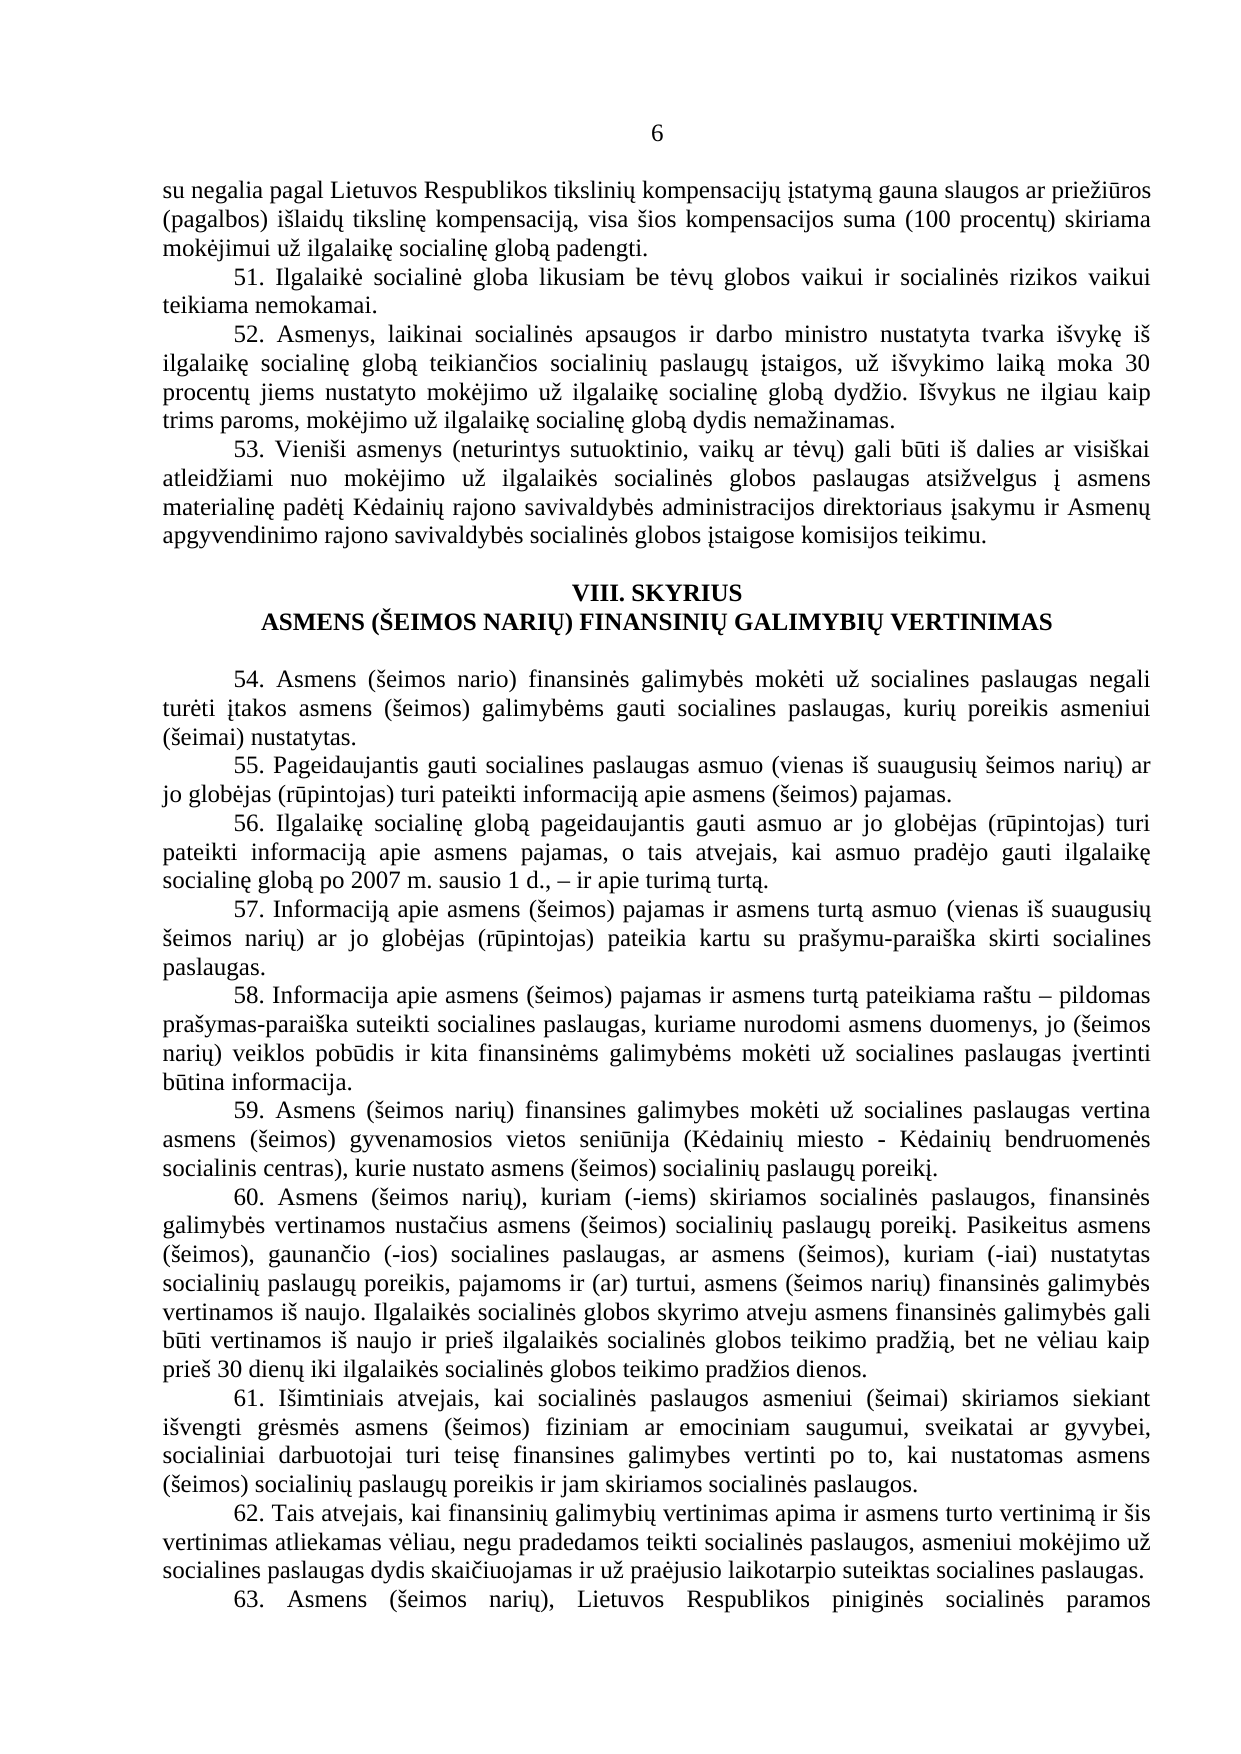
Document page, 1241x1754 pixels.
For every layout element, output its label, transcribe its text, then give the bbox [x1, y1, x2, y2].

text 62. Tais atvejais, kai finansinių galimybių vertinimas apima ir asmens turto vertinimą ir šis vertinimas atliekamas vėliau, negu pradedamos teikti socialinės paslaugos, asmeniui mokėjimo už socialines paslaugas dydis skaičiuojamas ir už praėjusio laikotarpio suteiktas socialines paslaugas. [162, 1498, 1152, 1584]
text 56. Ilgalaikę socialinę globą pageidaujantis gauti asmuo ar jo globėjas (rūpintojas) turi pateikti informaciją apie asmens pajamas, o tais atvejais, kai asmuo pradėjo gauti ilgalaikę socialinę globą po 2007 m. sausio 1 d., – ir apie turimą turtą. [162, 808, 1152, 894]
text 55. Pageidaujantis gauti socialines paslaugas asmuo (vienas iš suaugusių šeimos narių) ar jo globėjas (rūpintojas) turi pateikti informaciją apie asmens (šeimos) pajamas. [162, 751, 1152, 808]
text 58. Informacija apie asmens (šeimos) pajamas ir asmens turtą pateikiama raštu – pildomas prašymas-paraiška suteikti socialines paslaugas, kuriame nurodomi asmens duomenys, jo (šeimos narių) veiklos pobūdis ir kita finansinėms galimybėms mokėti už socialines paslaugas įvertinti būtina informacija. [162, 981, 1152, 1096]
text 61. Išimtiniais atvejais, kai socialinės paslaugos asmeniui (šeimai) skiriamos siekiant išvengti grėsmės asmens (šeimos) fiziniam ar emociniam saugumui, sveikatai ar gyvybei, socialiniai darbuotojai turi teisę finansines galimybes vertinti po to, kai nustatomas asmens (šeimos) socialinių paslaugų poreikis ir jam skiriamos socialinės paslaugos. [162, 1383, 1152, 1498]
text su negalia pagal Lietuvos Respublikos tikslinių kompensacijų įstatymą gauna slaugos ar priežiūros (pagalbos) išlaidų tikslinę kompensaciją, visa šios kompensacijos suma (100 procentų) skiriama mokėjimui už ilgalaikę socialinę globą padengti. [162, 176, 1152, 262]
text 60. Asmens (šeimos narių), kuriam (-iems) skiriamos socialinės paslaugos, finansinės galimybės vertinamos nustačius asmens (šeimos) socialinių paslaugų poreikį. Pasikeitus asmens (šeimos), gaunančio (-ios) socialines paslaugas, ar asmens (šeimos), kuriam (-iai) nustatytas socialinių paslaugų poreikis, pajamoms ir (ar) turtui, asmens (šeimos narių) finansinės galimybės vertinamos iš naujo. Ilgalaikės socialinės globos skyrimo atveju asmens finansinės galimybės gali būti vertinamos iš naujo ir prieš ilgalaikės socialinės globos teikimo pradžią, bet ne vėliau kaip prieš 30 dienų iki ilgalaikės socialinės globos teikimo pradžios dienos. [162, 1182, 1152, 1383]
text 52. Asmenys, laikinai socialinės apsaugos ir darbo ministro nustatyta tvarka išvykę iš ilgalaikę socialinę globą teikiančios socialinių paslaugų įstaigos, už išvykimo laiką moka 30 procentų jiems nustatyto mokėjimo už ilgalaikę socialinę globą dydžio. Išvykus ne ilgiau kaip trims paroms, mokėjimo už ilgalaikę socialinę globą dydis nemažinamas. [162, 319, 1152, 434]
text 57. Informaciją apie asmens (šeimos) pajamas ir asmens turtą asmuo (vienas iš suaugusių šeimos narių) ar jo globėjas (rūpintojas) pateikia kartu su prašymu-paraiška skirti socialines paslaugas. [162, 894, 1152, 981]
text 59. Asmens (šeimos narių) finansines galimybes mokėti už socialines paslaugas vertina asmens (šeimos) gyvenamosios vietos seniūnija (Kėdainių miesto - Kėdainių bendruomenės socialinis centras), kurie nustato asmens (šeimos) socialinių paslaugų poreikį. [162, 1096, 1152, 1182]
text 54. Asmens (šeimos nario) finansinės galimybės mokėti už socialines paslaugas negali turėti įtakos asmens (šeimos) galimybėms gauti socialines paslaugas, kurių poreikis asmeniui (šeimai) nustatytas. [162, 664, 1152, 751]
text VIII. SKYRIUS [162, 578, 1152, 607]
text ASMENS (ŠEIMOS NARIŲ) FINANSINIŲ GALIMYBIŲ VERTINIMAS [162, 607, 1152, 636]
text 51. Ilgalaikė socialinė globa likusiam be tėvų globos vaikui ir socialinės rizikos vaikui teikiama nemokamai. [162, 262, 1152, 319]
text 53. Vieniši asmenys (neturintys sutuoktinio, vaikų ar tėvų) gali būti iš dalies ar visiškai atleidžiami nuo mokėjimo už ilgalaikės socialinės globos paslaugas atsižvelgus į asmens materialinę padėtį Kėdainių rajono savivaldybės administracijos direktoriaus įsakymu ir Asmenų apgyvendinimo rajono savivaldybės socialinės globos įstaigose komisijos teikimu. [162, 434, 1152, 549]
text 63. Asmens (šeimos narių), Lietuvos Respublikos piniginės socialinės paramos [162, 1584, 1152, 1613]
